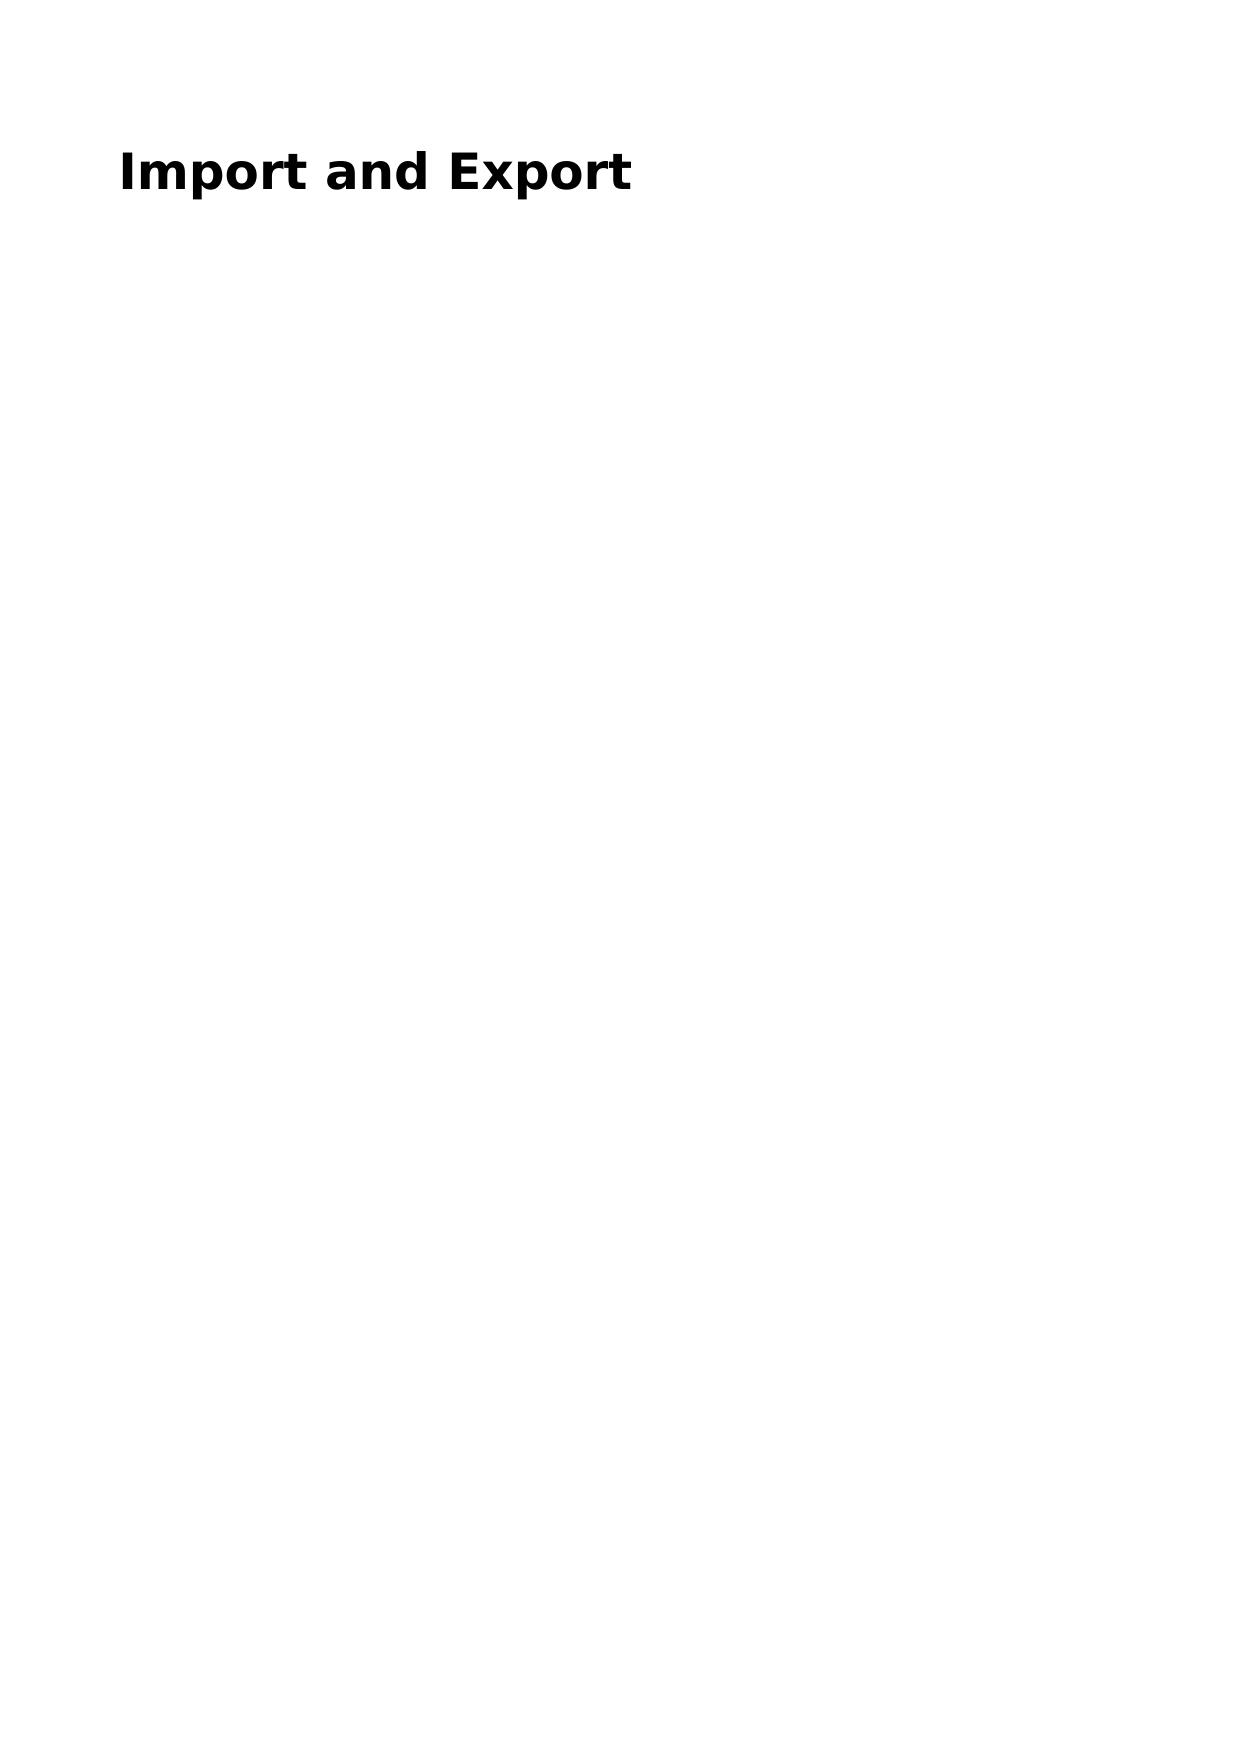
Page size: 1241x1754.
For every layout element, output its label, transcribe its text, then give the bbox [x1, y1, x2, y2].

subtitle Import and Export [118, 143, 1122, 201]
